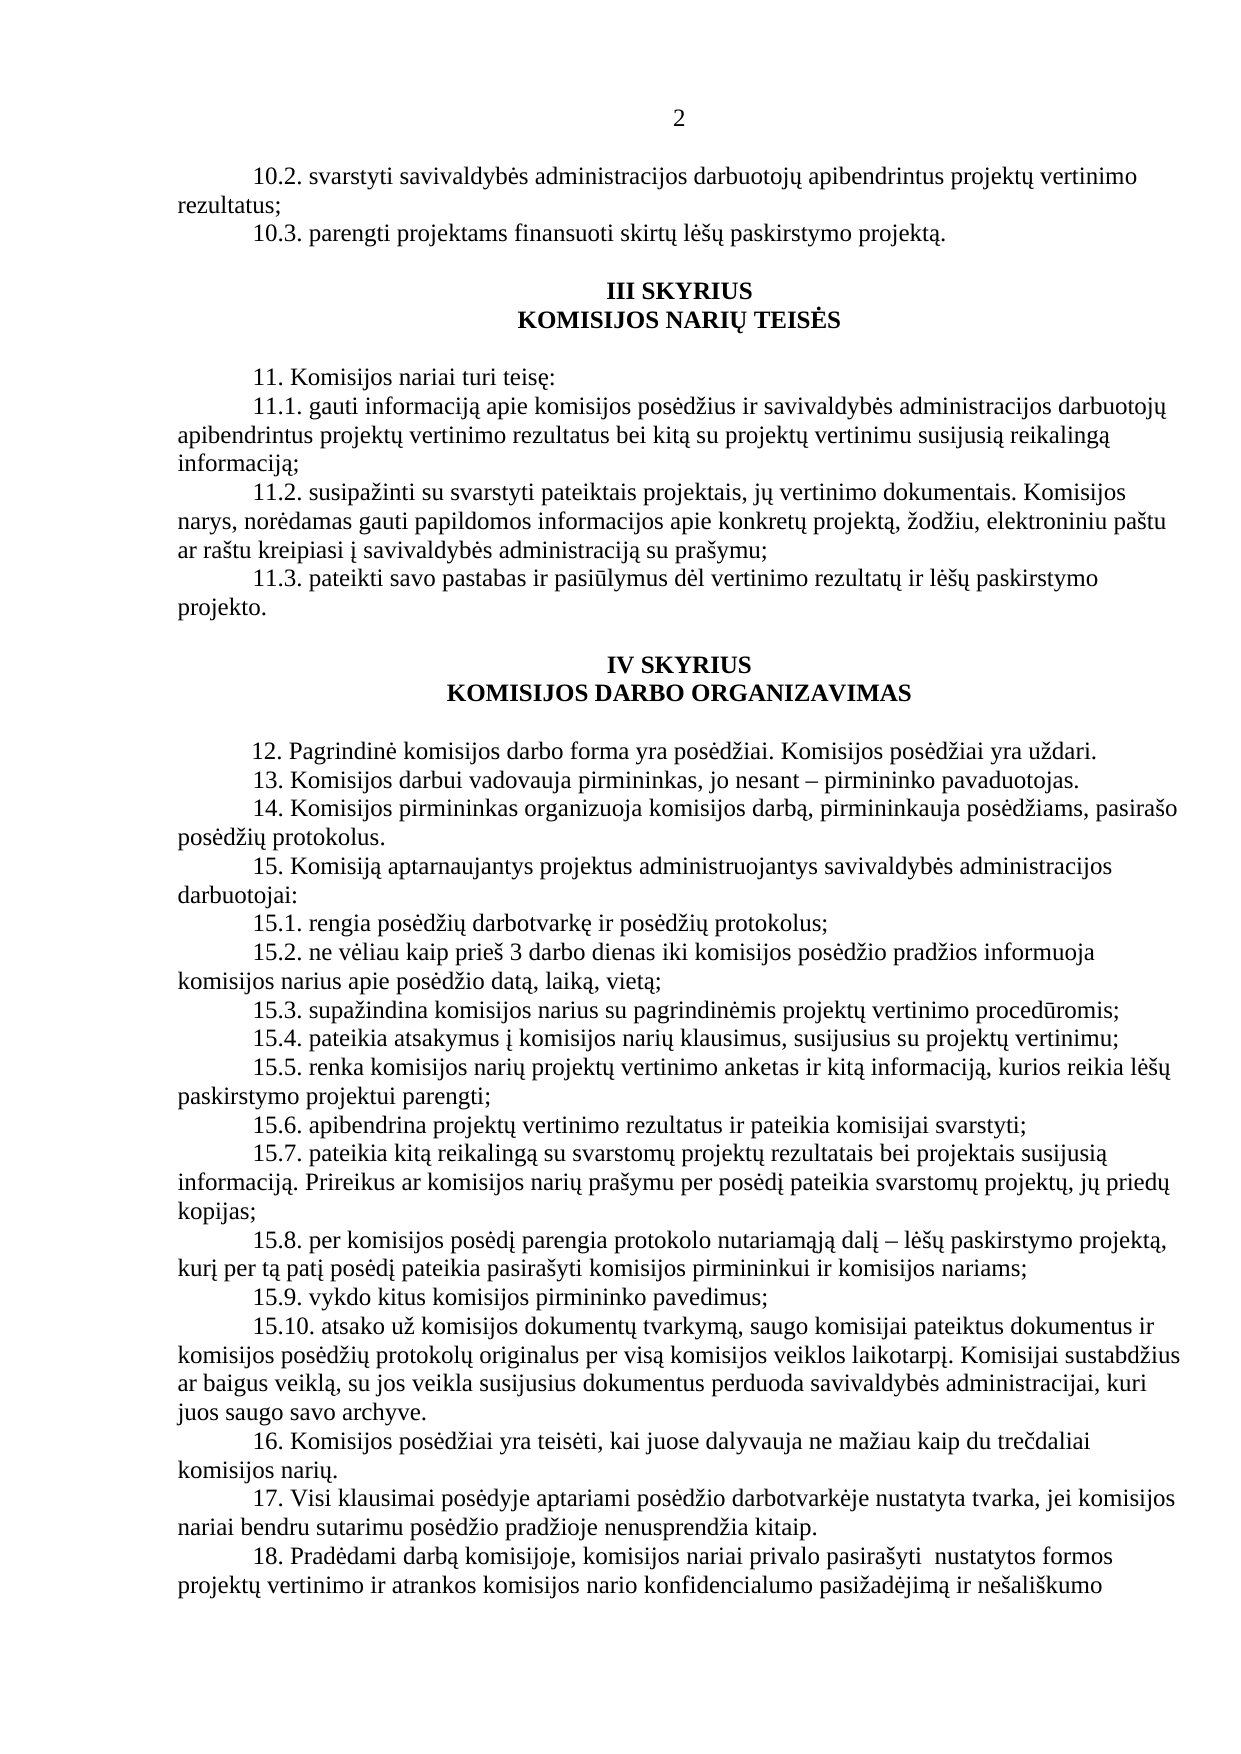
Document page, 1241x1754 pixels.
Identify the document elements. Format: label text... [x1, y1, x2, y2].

text 15.2. ne vėliau kaip prieš 3 darbo dienas iki komisijos posėdžio pradžios informuoja komisijos narius apie posėdžio datą, laiką, vietą; [177, 937, 1181, 995]
text 15.5. renka komisijos narių projektų vertinimo anketas ir kitą informaciją, kurios reikia lėšų paskirstymo projektui parengti; [177, 1052, 1181, 1110]
text 11.3. pateikti savo pastabas ir pasiūlymus dėl vertinimo rezultatų ir lėšų paskirstymo projekto. [177, 563, 1181, 621]
text KOMISIJOS DARBO ORGANIZAVIMAS [177, 678, 1181, 707]
text 13. Komisijos darbui vadovauja pirmininkas, jo nesant – pirmininko pavaduotojas. [177, 765, 1181, 793]
text 11.2. susipažinti su svarstyti pateiktais projektais, jų vertinimo dokumentais. Komisijos narys, norėdamas gauti papildomos informacijos apie konkretų projektą, žodžiu, elektroniniu paštu ar raštu kreipiasi į savivaldybės administraciją su prašymu; [177, 477, 1181, 563]
text 17. Visi klausimai posėdyje aptariami posėdžio darbotvarkėje nustatyta tvarka, jei komisijos nariai bendru sutarimu posėdžio pradžioje nenusprendžia kitaip. [177, 1483, 1181, 1541]
text 11.1. gauti informaciją apie komisijos posėdžius ir savivaldybės administracijos darbuotojų apibendrintus projektų vertinimo rezultatus bei kitą su projektų vertinimu susijusią reikalingą informaciją; [177, 391, 1181, 477]
text 15.7. pateikia kitą reikalingą su svarstomų projektų rezultatais bei projektais susijusią informaciją. Prireikus ar komisijos narių prašymu per posėdį pateikia svarstomų projektų, jų priedų kopijas; [177, 1138, 1181, 1225]
text KOMISIJOS narių TEISĖS [177, 305, 1181, 333]
text 15.10. atsako už komisijos dokumentų tvarkymą, saugo komisijai pateiktus dokumentus ir komisijos posėdžių protokolų originalus per visą komisijos veiklos laikotarpį. Komisijai sustabdžius ar baigus veiklą, su jos veikla susijusius dokumentus perduoda savivaldybės administracijai, kuri juos saugo savo archyve. [177, 1311, 1181, 1426]
text 16. Komisijos posėdžiai yra teisėti, kai juose dalyvauja ne mažiau kaip du trečdaliai komisijos narių. [177, 1426, 1181, 1483]
text 15.8. per komisijos posėdį parengia protokolo nutariamąją dalį – lėšų paskirstymo projektą, kurį per tą patį posėdį pateikia pasirašyti komisijos pirmininkui ir komisijos nariams; [177, 1225, 1181, 1282]
text 15.9. vykdo kitus komisijos pirmininko pavedimus; [177, 1282, 1181, 1311]
text 15.4. pateikia atsakymus į komisijos narių klausimus, susijusius su projektų vertinimu; [177, 1023, 1181, 1052]
text 10.3. parengti projektams finansuoti skirtų lėšų paskirstymo projektą. [177, 218, 1181, 247]
text 12. Pagrindinė komisijos darbo forma yra posėdžiai. Komisijos posėdžiai yra uždari. [177, 736, 1181, 765]
text 15.6. apibendrina projektų vertinimo rezultatus ir pateikia komisijai svarstyti; [177, 1110, 1181, 1138]
text 15.1. rengia posėdžių darbotvarkę ir posėdžių protokolus; [177, 908, 1181, 937]
text 10.2. svarstyti savivaldybės administracijos darbuotojų apibendrintus projektų vertinimo rezultatus; [177, 161, 1181, 218]
text 18. Pradėdami darbą komisijoje, komisijos nariai privalo pasirašyti nustatytos formos projektų vertinimo ir atrankos komisijos nario konfidencialumo pasižadėjimą ir nešališkumo [177, 1541, 1181, 1598]
text III SKYRIUS [177, 276, 1181, 305]
text 14. Komisijos pirmininkas organizuoja komisijos darbą, pirmininkauja posėdžiams, pasirašo posėdžių protokolus. [177, 793, 1181, 851]
text 15.3. supažindina komisijos narius su pagrindinėmis projektų vertinimo procedūromis; [177, 995, 1181, 1023]
text 11. Komisijos nariai turi teisę: [177, 362, 1181, 391]
text 15. Komisiją aptarnaujantys projektus administruojantys savivaldybės administracijos darbuotojai: [177, 851, 1181, 908]
text IV SKYRIUS [177, 650, 1181, 678]
